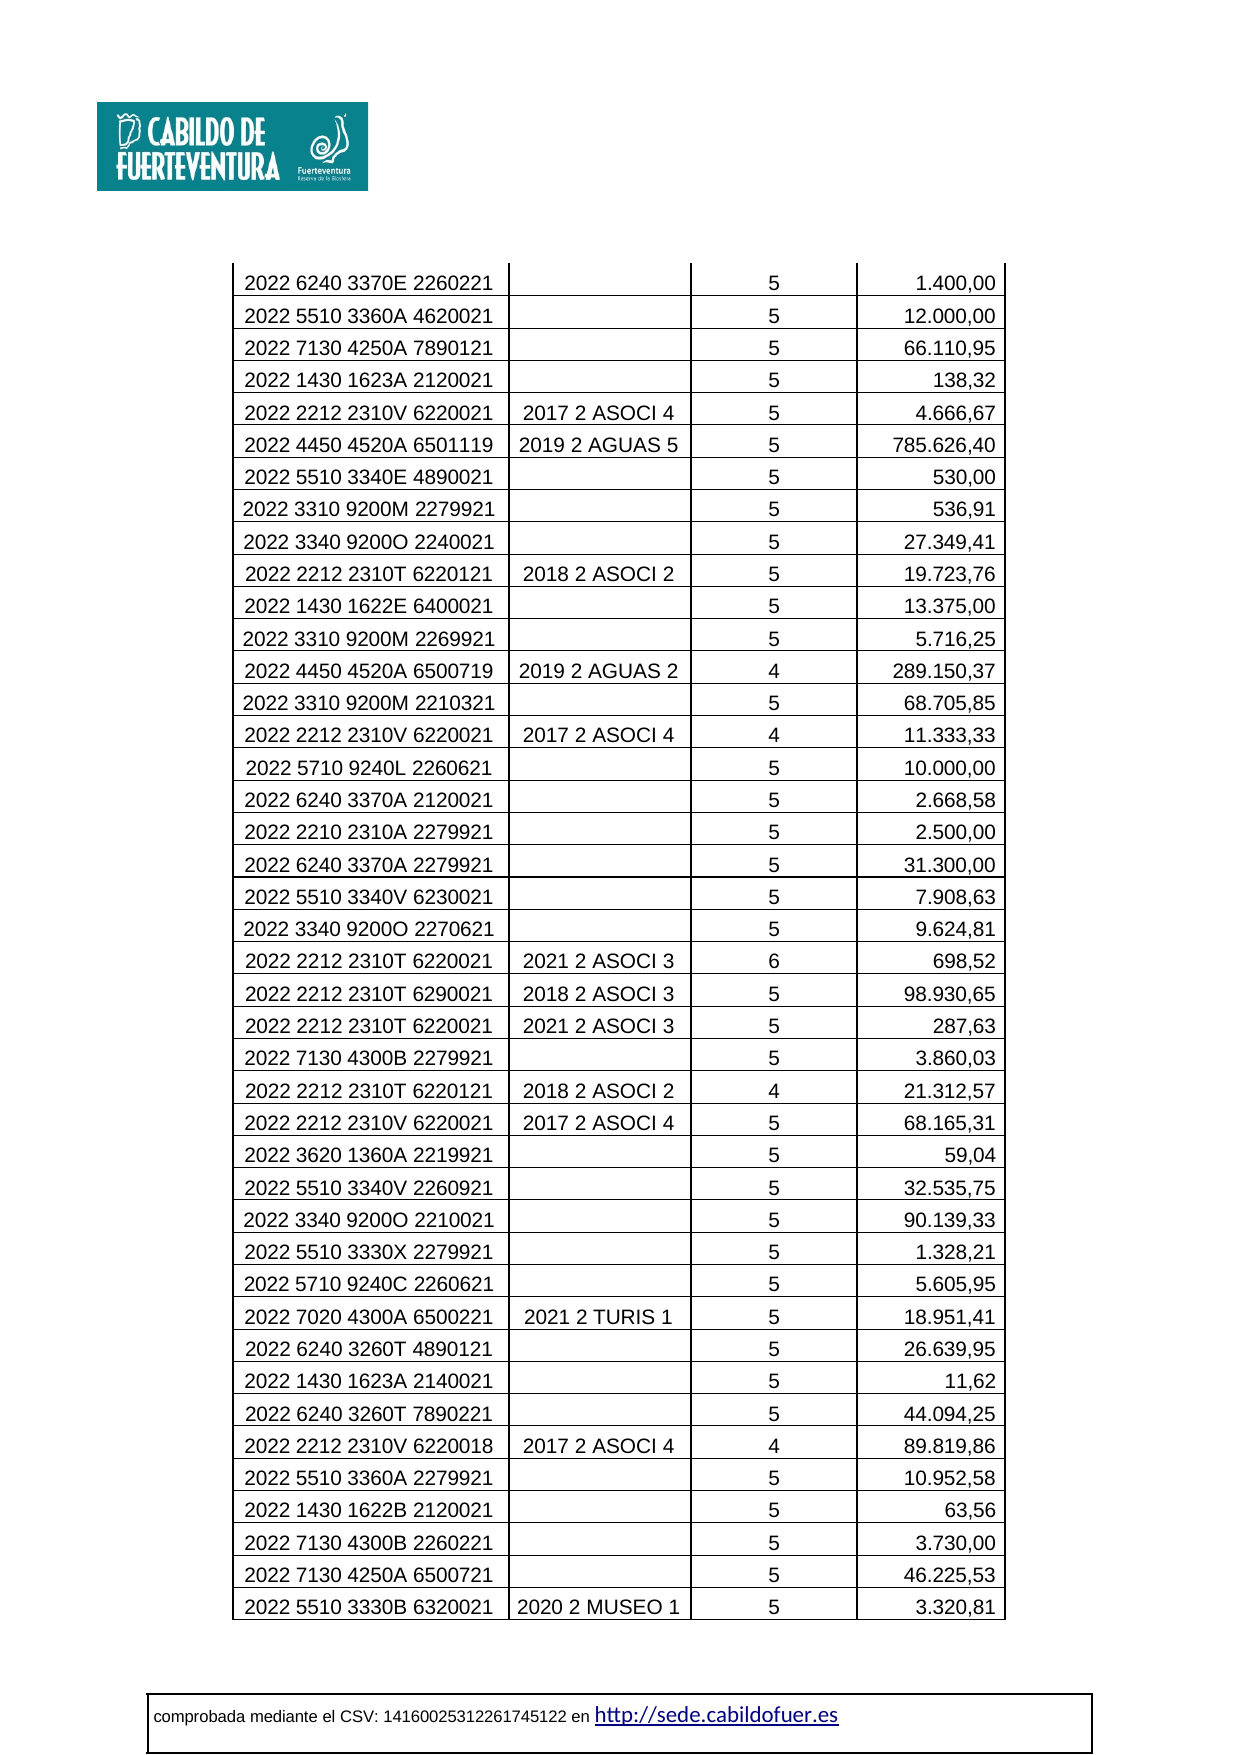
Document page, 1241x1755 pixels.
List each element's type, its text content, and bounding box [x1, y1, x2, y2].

table_cell 2022 7130 4250A 6500721 [234, 1556, 508, 1587]
table_cell 785.626,40 [858, 425, 1004, 457]
table_header 5 [692, 263, 856, 295]
table_cell 2022 3340 9200O 2240021 [234, 522, 508, 553]
table_cell 27.349,41 [858, 522, 1004, 553]
table_cell 2022 1430 1623A 2120021 [234, 361, 508, 392]
table_cell 13.375,00 [858, 587, 1004, 618]
table_cell 5 [692, 1265, 856, 1296]
table_cell 2022 1430 1623A 2140021 [234, 1362, 508, 1393]
table_cell 10.952,58 [858, 1459, 1004, 1490]
table_cell 1.328,21 [858, 1233, 1004, 1264]
table_cell 2022 6240 3370A 2120021 [234, 781, 508, 812]
table_cell 3.860,03 [858, 1039, 1004, 1070]
table_cell 5 [692, 619, 856, 650]
table_cell 12.000,00 [858, 296, 1004, 327]
table_cell [510, 845, 690, 876]
table_cell [510, 1394, 690, 1425]
table_cell 5 [692, 555, 856, 586]
table_cell 2022 6240 3260T 4890121 [234, 1330, 508, 1361]
table_cell 3.730,00 [858, 1523, 1004, 1554]
table_cell 2022 2212 2310T 6220121 [234, 555, 508, 586]
table_cell 5 [692, 781, 856, 812]
table_cell 11.333,33 [858, 716, 1004, 747]
table_cell [510, 1233, 690, 1264]
table_cell 68.165,31 [858, 1104, 1004, 1135]
table_cell 5 [692, 296, 856, 327]
table_cell 18.951,41 [858, 1297, 1004, 1328]
table_cell 5 [692, 1233, 856, 1264]
table_cell [510, 458, 690, 489]
table_cell [510, 522, 690, 553]
table_cell 2022 2212 2310T 6290021 [234, 974, 508, 1006]
table_cell 5 [692, 1168, 856, 1199]
table_cell 5 [692, 1556, 856, 1587]
table_cell [510, 490, 690, 521]
table_cell [510, 1491, 690, 1522]
table_cell 4 [692, 1426, 856, 1458]
table_cell 3.320,81 [858, 1588, 1004, 1619]
table_cell 5 [692, 1297, 856, 1328]
table_cell 5 [692, 1459, 856, 1490]
table_cell [510, 1265, 690, 1296]
table_cell 2018 2 ASOCI 2 [510, 555, 690, 586]
table_cell 4 [692, 716, 856, 747]
table_cell 5 [692, 329, 856, 360]
table_cell 2022 4450 4520A 6501119 [234, 425, 508, 457]
table_cell [510, 1362, 690, 1393]
table_cell 5 [692, 684, 856, 715]
table_cell 5 [692, 1136, 856, 1167]
table_cell 7.908,63 [858, 878, 1004, 909]
table_cell 66.110,95 [858, 329, 1004, 360]
table_cell [510, 1459, 690, 1490]
table_cell 5 [692, 587, 856, 618]
table_cell 2021 2 ASOCI 3 [510, 942, 690, 973]
table_cell 2022 3340 9200O 2210021 [234, 1200, 508, 1232]
table_cell [510, 748, 690, 779]
table_cell 2022 5710 9240C 2260621 [234, 1265, 508, 1296]
table_cell 289.150,37 [858, 651, 1004, 683]
table_cell 5.716,25 [858, 619, 1004, 650]
table_cell 2022 3310 9200M 2279921 [234, 490, 508, 521]
table_cell [510, 1136, 690, 1167]
table_cell 5 [692, 748, 856, 779]
table_cell 59,04 [858, 1136, 1004, 1167]
table_cell 68.705,85 [858, 684, 1004, 715]
table_cell 2022 2212 2310T 6220121 [234, 1071, 508, 1102]
table_cell 44.094,25 [858, 1394, 1004, 1425]
table_cell 5 [692, 1588, 856, 1619]
table_cell [510, 1330, 690, 1361]
table_cell 5 [692, 974, 856, 1006]
table_cell [510, 1556, 690, 1587]
table_cell 5 [692, 393, 856, 424]
table_cell [510, 329, 690, 360]
table_cell 46.225,53 [858, 1556, 1004, 1587]
table_cell 5 [692, 878, 856, 909]
table_cell [510, 587, 690, 618]
table_cell 98.930,65 [858, 974, 1004, 1006]
table_cell 2022 5510 3340V 2260921 [234, 1168, 508, 1199]
table_cell 2022 5510 3330B 6320021 [234, 1588, 508, 1619]
table_cell 5.605,95 [858, 1265, 1004, 1296]
table_cell 2022 7020 4300A 6500221 [234, 1297, 508, 1328]
table_cell 90.139,33 [858, 1200, 1004, 1232]
table_cell 2022 3310 9200M 2210321 [234, 684, 508, 715]
table_cell 9.624,81 [858, 910, 1004, 941]
table_cell 2022 6240 3370A 2279921 [234, 845, 508, 876]
table_cell 89.819,86 [858, 1426, 1004, 1458]
table_cell 5 [692, 1200, 856, 1232]
table_cell 5 [692, 1330, 856, 1361]
table_cell 2022 2210 2310A 2279921 [234, 813, 508, 844]
table_cell 63,56 [858, 1491, 1004, 1522]
table_cell 2022 5510 3360A 4620021 [234, 296, 508, 327]
table_cell [510, 813, 690, 844]
table_cell 4 [692, 651, 856, 683]
table_cell 5 [692, 813, 856, 844]
table_cell 2022 5510 3360A 2279921 [234, 1459, 508, 1490]
table_cell 31.300,00 [858, 845, 1004, 876]
table_cell 5 [692, 1523, 856, 1554]
table_cell 2022 5510 3340V 6230021 [234, 878, 508, 909]
table_cell 5 [692, 910, 856, 941]
table_cell [510, 296, 690, 327]
table_header [510, 263, 690, 295]
table_cell 5 [692, 1007, 856, 1038]
table_cell 10.000,00 [858, 748, 1004, 779]
table_cell 5 [692, 490, 856, 521]
table_cell [510, 361, 690, 392]
table_cell 5 [692, 1039, 856, 1070]
table_header 1.400,00 [858, 263, 1004, 295]
table_cell 2022 2212 2310V 6220021 [234, 1104, 508, 1135]
table_cell 2022 2212 2310V 6220018 [234, 1426, 508, 1458]
table_cell 5 [692, 1362, 856, 1393]
table_cell 530,00 [858, 458, 1004, 489]
table_cell 5 [692, 1104, 856, 1135]
table_cell 2022 5510 3340E 4890021 [234, 458, 508, 489]
table_cell [510, 1523, 690, 1554]
table_cell 2.668,58 [858, 781, 1004, 812]
table_cell 26.639,95 [858, 1330, 1004, 1361]
table_cell 2022 5710 9240L 2260621 [234, 748, 508, 779]
table_cell 21.312,57 [858, 1071, 1004, 1102]
table_cell 2021 2 TURIS 1 [510, 1297, 690, 1328]
table_cell 2022 1430 1622E 6400021 [234, 587, 508, 618]
table_cell 2022 2212 2310T 6220021 [234, 1007, 508, 1038]
table_cell 5 [692, 1491, 856, 1522]
table_cell 2022 3310 9200M 2269921 [234, 619, 508, 650]
table_cell 32.535,75 [858, 1168, 1004, 1199]
table_cell 2.500,00 [858, 813, 1004, 844]
table_cell [510, 1200, 690, 1232]
table_cell 2022 7130 4300B 2279921 [234, 1039, 508, 1070]
table_cell 6 [692, 942, 856, 973]
table_cell 2022 5510 3330X 2279921 [234, 1233, 508, 1264]
table_cell 11,62 [858, 1362, 1004, 1393]
table_cell 2022 6240 3260T 7890221 [234, 1394, 508, 1425]
table_cell 2017 2 ASOCI 4 [510, 393, 690, 424]
table_cell [510, 684, 690, 715]
table_cell 5 [692, 361, 856, 392]
table_cell 2021 2 ASOCI 3 [510, 1007, 690, 1038]
table_cell 138,32 [858, 361, 1004, 392]
table_cell 2018 2 ASOCI 2 [510, 1071, 690, 1102]
table_cell 2017 2 ASOCI 4 [510, 716, 690, 747]
table_cell [510, 1168, 690, 1199]
table_cell 698,52 [858, 942, 1004, 973]
table_cell 2022 4450 4520A 6500719 [234, 651, 508, 683]
table_header 2022 6240 3370E 2260221 [234, 263, 508, 295]
table_cell 2022 7130 4300B 2260221 [234, 1523, 508, 1554]
table_cell 2020 2 MUSEO 1 [510, 1588, 690, 1619]
table_cell 2022 3340 9200O 2270621 [234, 910, 508, 941]
table_cell 2019 2 AGUAS 5 [510, 425, 690, 457]
table_cell 2022 2212 2310V 6220021 [234, 393, 508, 424]
table_cell 2018 2 ASOCI 3 [510, 974, 690, 1006]
table_cell 5 [692, 425, 856, 457]
table_cell 2017 2 ASOCI 4 [510, 1104, 690, 1135]
table_cell 287,63 [858, 1007, 1004, 1038]
table_cell [510, 1039, 690, 1070]
table_cell 4 [692, 1071, 856, 1102]
table_cell 19.723,76 [858, 555, 1004, 586]
table_cell 2022 2212 2310V 6220021 [234, 716, 508, 747]
table_cell 4.666,67 [858, 393, 1004, 424]
table_cell 5 [692, 845, 856, 876]
table_cell 2019 2 AGUAS 2 [510, 651, 690, 683]
table_cell 2022 1430 1622B 2120021 [234, 1491, 508, 1522]
table_cell 2022 7130 4250A 7890121 [234, 329, 508, 360]
table_cell 5 [692, 458, 856, 489]
table_cell 2022 3620 1360A 2219921 [234, 1136, 508, 1167]
table_cell 536,91 [858, 490, 1004, 521]
table_cell [510, 910, 690, 941]
table_cell [510, 878, 690, 909]
table_cell [510, 781, 690, 812]
table_cell 2022 2212 2310T 6220021 [234, 942, 508, 973]
table_cell [510, 619, 690, 650]
table_cell 2017 2 ASOCI 4 [510, 1426, 690, 1458]
table_cell 5 [692, 1394, 856, 1425]
table_cell 5 [692, 522, 856, 553]
